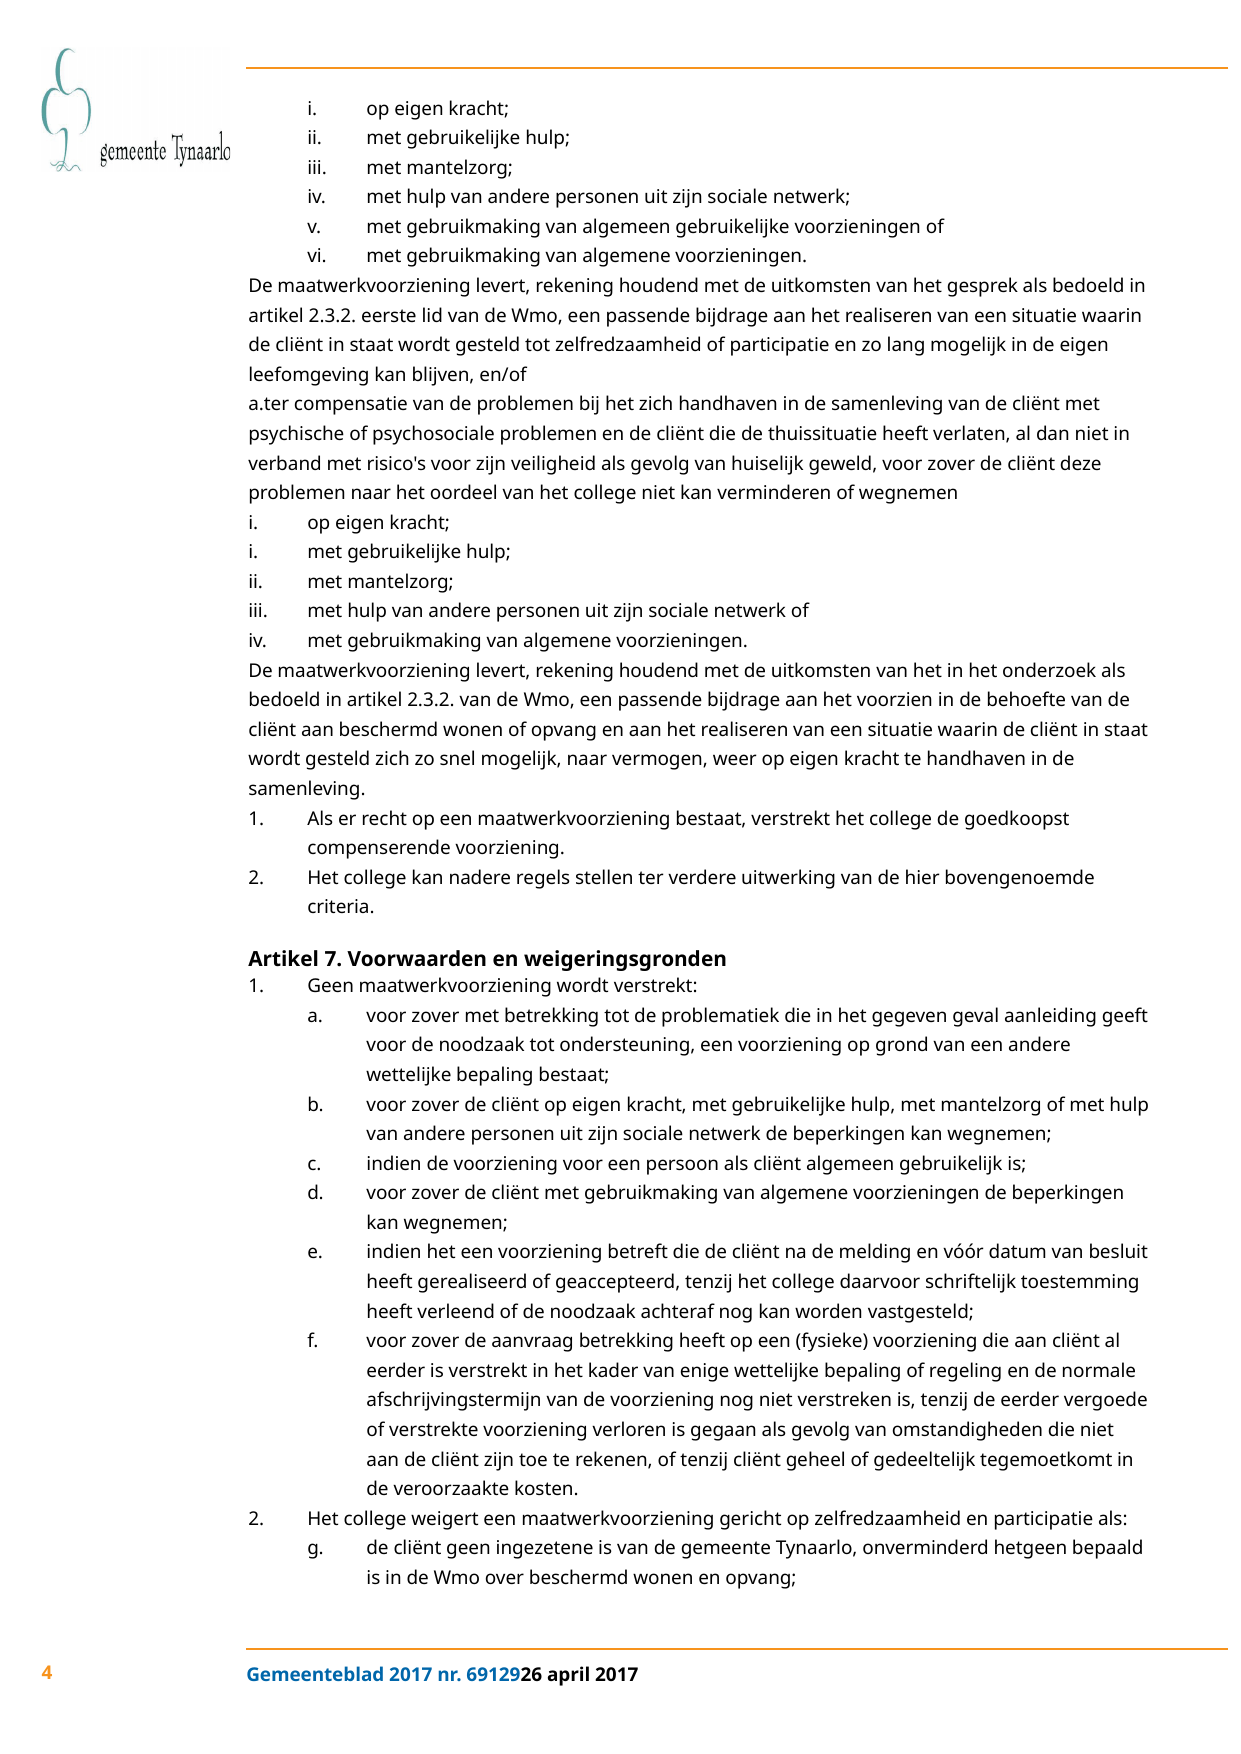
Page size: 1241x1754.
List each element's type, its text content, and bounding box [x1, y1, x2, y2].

list voor zover de aanvraag betrekking heeft op een (fysieke) voorziening die aan cliënt al eerder is verstrekt in het kader van enige wettelijke bepaling of regeling en de normale afschrijvingstermijn van de voorziening nog niet verstreken is, tenzij de eerder vergoede of verstrekte voorziening verloren is gegaan als gevolg van omstandigheden die niet aan de cliënt zijn toe te rekenen, of tenzij cliënt geheel of gedeeltelijk tegemoetkomt in de veroorzaakte kosten. [307, 1327, 1152, 1501]
text De maatwerkvoorziening levert, rekening houdend met de uitkomsten van het gesprek als bedoeld in artikel 2.3.2. eerste lid van de Wmo, een passende bijdrage aan het realiseren van een situatie waarin de cliënt in staat wordt gesteld tot zelfredzaamheid of participatie en zo lang mogelijk in de eigen leefomgeving kan blijven, en/of [248, 272, 1152, 387]
list met hulp van andere personen uit zijn sociale netwerk of [248, 598, 1152, 623]
list met mantelzorg; [248, 568, 1152, 594]
list met hulp van andere personen uit zijn sociale netwerk; [307, 183, 1152, 209]
list indien de voorziening voor een persoon als cliënt algemeen gebruikelijk is; [307, 1150, 1152, 1176]
list met gebruikmaking van algemene voorzieningen. [307, 243, 1152, 268]
picture [41, 47, 231, 172]
list Het college kan nadere regels stellen ter verdere uitwerking van de hier bovengenoemde criteria. [248, 864, 1152, 919]
text Artikel 7. Voorwaarden en weigeringsgronden [248, 944, 1152, 972]
list Het college weigert een maatwerkvoorziening gericht op zelfredzaamheid en participatie als: [248, 1505, 1152, 1531]
list met gebruikmaking van algemene voorzieningen. [248, 627, 1152, 653]
list met gebruikelijke hulp; [307, 124, 1152, 150]
list de cliënt geen ingezetene is van de gemeente Tynaarlo, onverminderd hetgeen bepaald is in de Wmo over beschermd wonen en opvang; [307, 1534, 1152, 1590]
list voor zover de cliënt op eigen kracht, met gebruikelijke hulp, met mantelzorg of met hulp van andere personen uit zijn sociale netwerk de beperkingen kan wegnemen; [307, 1091, 1152, 1146]
list voor zover de cliënt met gebruikmaking van algemene voorzieningen de beperkingen kan wegnemen; [307, 1179, 1152, 1235]
list met gebruikelijke hulp; [248, 538, 1152, 564]
list op eigen kracht; [248, 509, 1152, 535]
list voor zover met betrekking tot de problematiek die in het gegeven geval aanleiding geeft voor de noodzaak tot ondersteuning, een voorziening op grond van een andere wettelijke bepaling bestaat; [307, 1002, 1152, 1087]
list op eigen kracht; [307, 95, 1152, 121]
text a.ter compensatie van de problemen bij het zich handhaven in de samenleving van de cliënt met psychische of psychosociale problemen en de cliënt die de thuissituatie heeft verlaten, al dan niet in verband met risico's voor zijn veiligheid als gevolg van huiselijk geweld, voor zover de cliënt deze problemen naar het oordeel van het college niet kan verminderen of wegnemen [248, 391, 1152, 505]
list met mantelzorg; [307, 154, 1152, 180]
text De maatwerkvoorziening levert, rekening houdend met de uitkomsten van het in het onderzoek als bedoeld in artikel 2.3.2. van de Wmo, een passende bijdrage aan het voorzien in de behoefte van de cliënt aan beschermd wonen of opvang en aan het realiseren van een situatie waarin de cliënt in staat wordt gesteld zich zo snel mogelijk, naar vermogen, weer op eigen kracht te handhaven in de samenleving. [248, 657, 1152, 801]
list Als er recht op een maatwerkvoorziening bestaat, verstrekt het college de goedkoopst compenserende voorziening. [248, 805, 1152, 860]
list met gebruikmaking van algemeen gebruikelijke voorzieningen of [307, 213, 1152, 239]
list Geen maatwerkvoorziening wordt verstrekt: [248, 972, 1152, 998]
list indien het een voorziening betreft die de cliënt na de melding en vóór datum van besluit heeft gerealiseerd of geaccepteerd, tenzij het college daarvoor schriftelijk toestemming heeft verleend of de noodzaak achteraf nog kan worden vastgesteld; [307, 1239, 1152, 1323]
